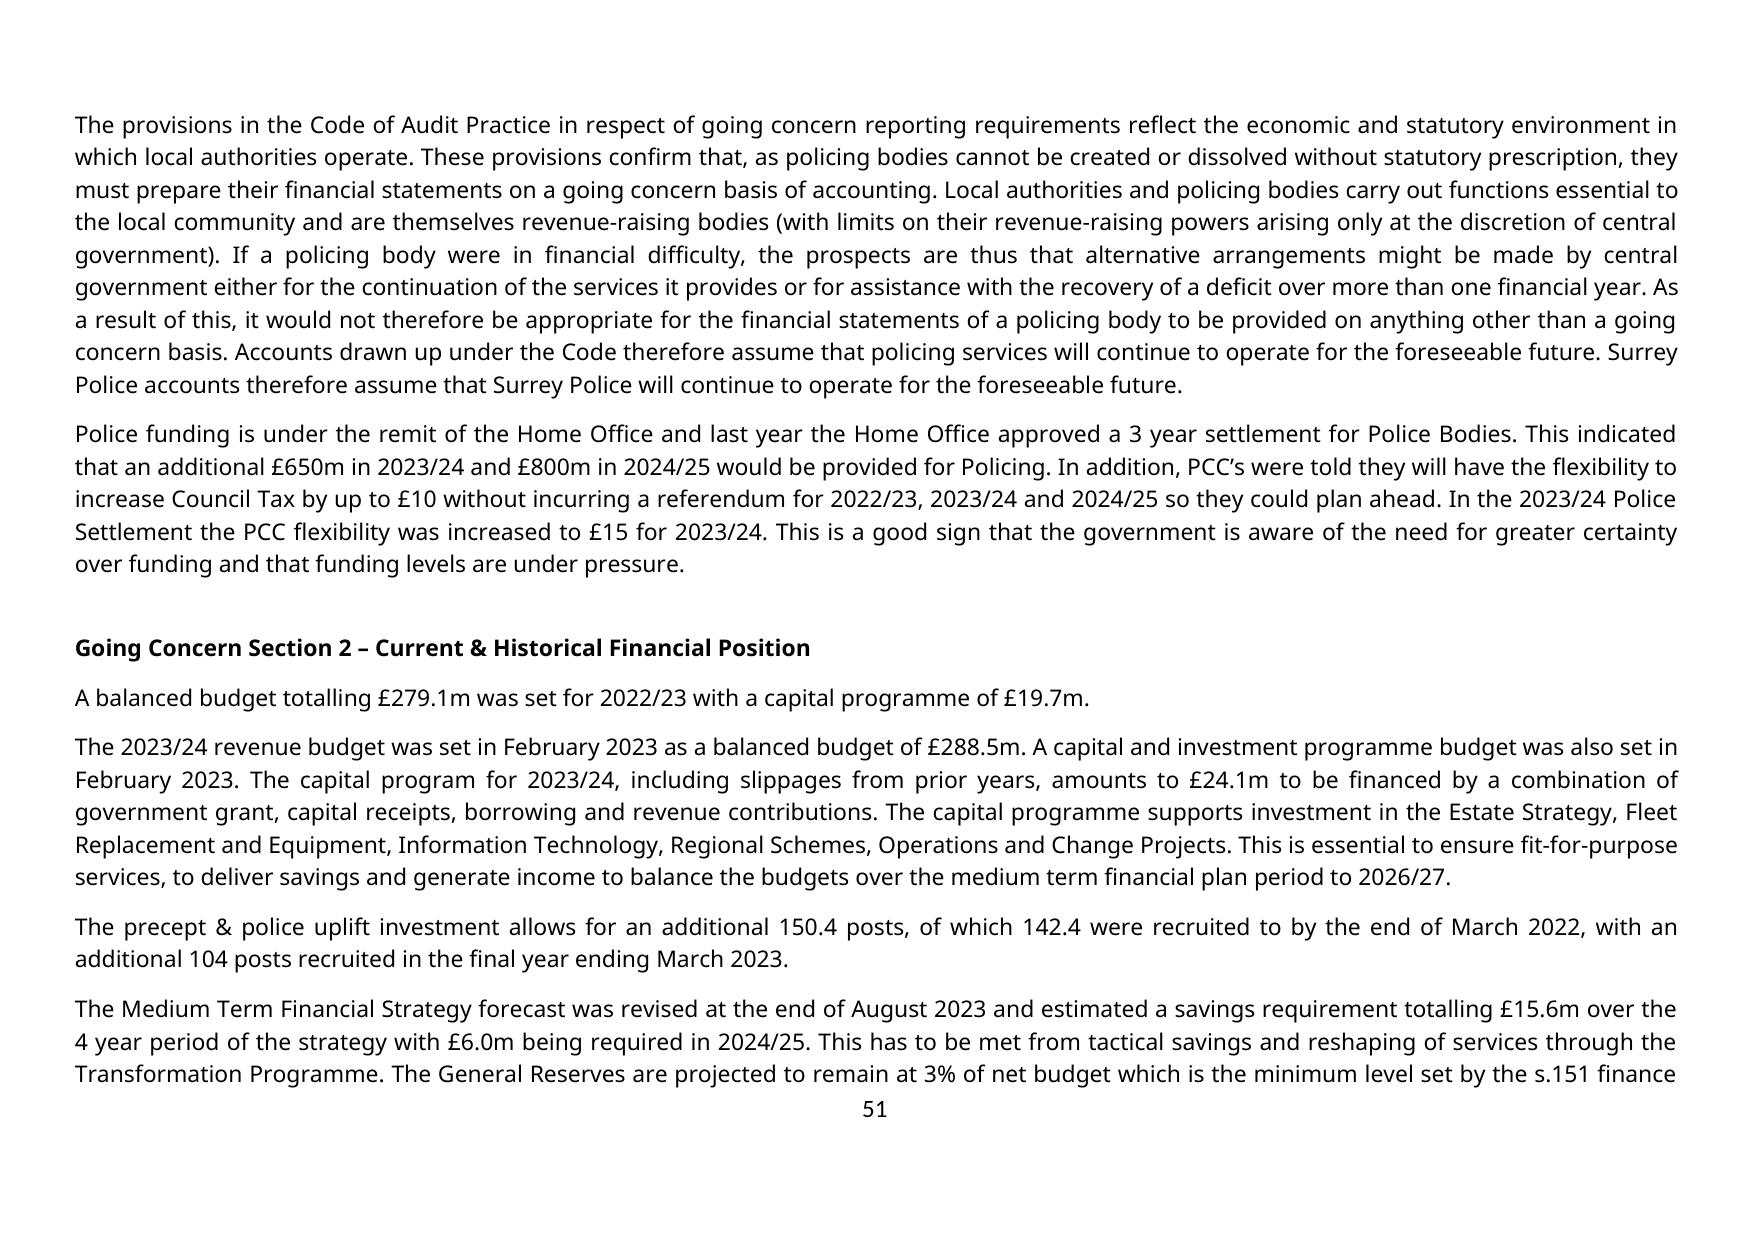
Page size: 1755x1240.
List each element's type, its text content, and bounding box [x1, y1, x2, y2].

text Police funding is under the remit of the Home Office and last year the Home Office approved a 3 year settlement for Police Bodies. This indicated that an additional £650m in 2023/24 and £800m in 2024/25 would be provided for Policing. In addition, PCC’s were told they will have the flexibility to increase Council Tax by up to £10 without incurring a referendum for 2022/23, 2023/24 and 2024/25 so they could plan ahead. In the 2023/24 Police Settlement the PCC flexibility was increased to £15 for 2023/24. This is a good sign that the government is aware of the need for greater certainty over funding and that funding levels are under pressure. [74, 418, 1680, 580]
text The provisions in the Code of Audit Practice in respect of going concern reporting requirements reflect the economic and statutory environment in which local authorities operate. These provisions confirm that, as policing bodies cannot be created or dissolved without statutory prescription, they must prepare their financial statements on a going concern basis of accounting. Local authorities and policing bodies carry out functions essential to the local community and are themselves revenue-raising bodies (with limits on their revenue-raising powers arising only at the discretion of central government). If a policing body were in financial difficulty, the prospects are thus that alternative arrangements might be made by central government either for the continuation of the services it provides or for assistance with the recovery of a deficit over more than one financial year. As a result of this, it would not therefore be appropriate for the financial statements of a policing body to be provided on anything other than a going concern basis. Accounts drawn up under the Code therefore assume that policing services will continue to operate for the foreseeable future. Surrey Police accounts therefore assume that Surrey Police will continue to operate for the foreseeable future. [74, 109, 1680, 400]
text A balanced budget totalling £279.1m was set for 2022/23 with a capital programme of £19.7m. [74, 682, 1680, 713]
subtitle Going Concern Section 2 – Current & Historical Financial Position [74, 632, 1382, 663]
text The Medium Term Financial Strategy forecast was revised at the end of August 2023 and estimated a savings requirement totalling £15.6m over the 4 year period of the strategy with £6.0m being required in 2024/25. This has to be met from tactical savings and reshaping of services through the Transformation Programme. The General Reserves are projected to remain at 3% of net budget which is the minimum level set by the s.151 finance [74, 993, 1680, 1089]
text The 2023/24 revenue budget was set in February 2023 as a balanced budget of £288.5m. A capital and investment programme budget was also set in February 2023. The capital program for 2023/24, including slippages from prior years, amounts to £24.1m to be financed by a combination of government grant, capital receipts, borrowing and revenue contributions. The capital programme supports investment in the Estate Strategy, Fleet Replacement and Equipment, Information Technology, Regional Schemes, Operations and Change Projects. This is essential to ensure fit-for-purpose services, to deliver savings and generate income to balance the budgets over the medium term financial plan period to 2026/27. [74, 731, 1680, 892]
text The precept & police uplift investment allows for an additional 150.4 posts, of which 142.4 were recruited to by the end of March 2022, with an additional 104 posts recruited in the final year ending March 2023. [74, 911, 1680, 974]
